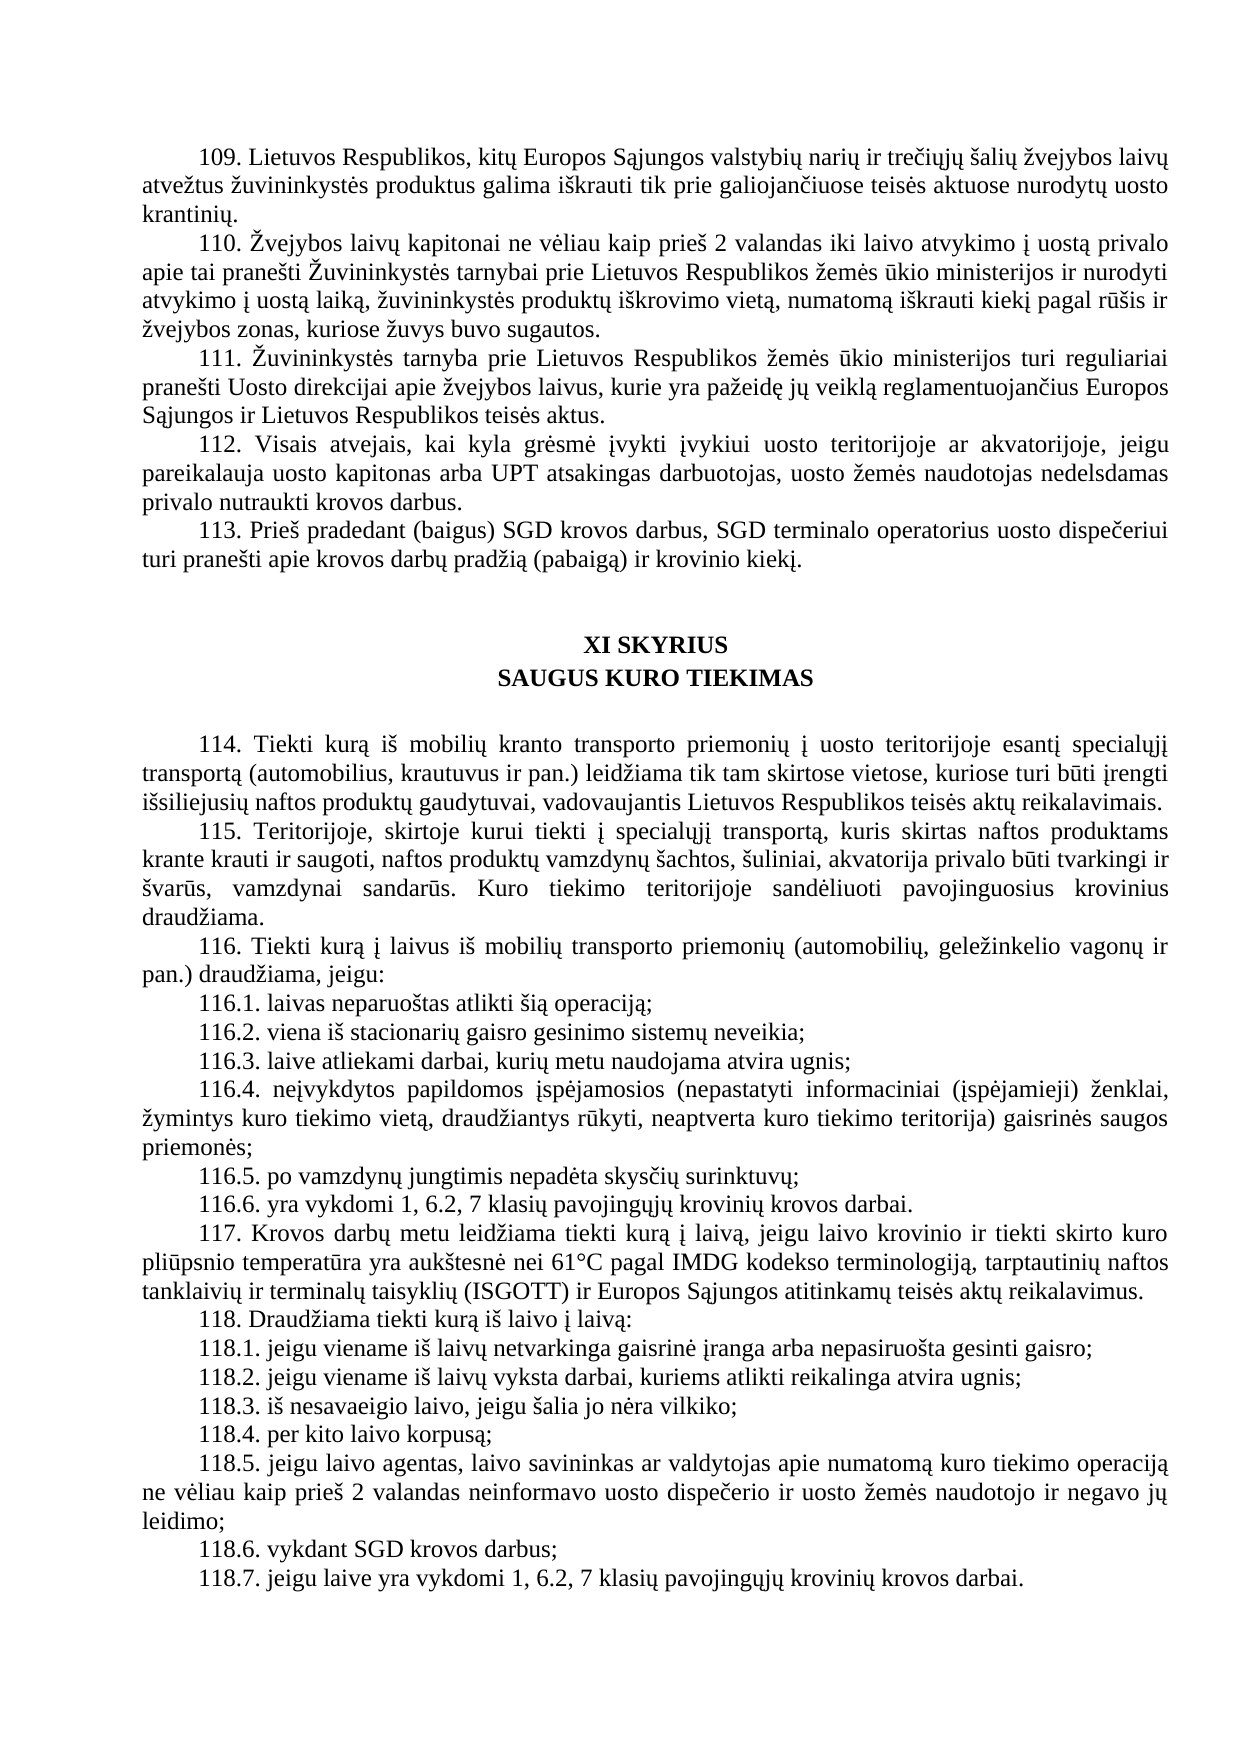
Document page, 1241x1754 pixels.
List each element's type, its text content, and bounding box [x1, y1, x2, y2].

text 118.5. jeigu laivo agentas, laivo savininkas ar valdytojas apie numatomą kuro tiekimo operaciją ne vėliau kaip prieš 2 valandas neinformavo uosto dispečerio ir uosto žemės naudotojo ir negavo jų leidimo; [142, 1448, 1169, 1534]
text 116.4. neįvykdytos papildomos įspėjamosios (nepastatyti informaciniai (įspėjamieji) ženklai, žymintys kuro tiekimo vietą, draudžiantys rūkyti, neaptverta kuro tiekimo teritorija) gaisrinės saugos priemonės; [142, 1074, 1169, 1161]
text 109. Lietuvos Respublikos, kitų Europos Sąjungos valstybių narių ir trečiųjų šalių žvejybos laivų atvežtus žuvininkystės produktus galima iškrauti tik prie galiojančiuose teisės aktuose nurodytų uosto krantinių. [142, 142, 1169, 228]
text 118.4. per kito laivo korpusą; [142, 1419, 1169, 1448]
text 114. Tiekti kurą iš mobilių kranto transporto priemonių į uosto teritorijoje esantį specialųjį transportą (automobilius, krautuvus ir pan.) leidžiama tik tam skirtose vietose, kuriose turi būti įrengti išsiliejusių naftos produktų gaudytuvai, vadovaujantis Lietuvos Respublikos teisės aktų reikalavimais. [142, 729, 1169, 816]
text XI SKYRIUS [142, 630, 1169, 659]
text 116.5. po vamzdynų jungtimis nepadėta skysčių surinktuvų; [142, 1161, 1169, 1189]
text 116.3. laive atliekami darbai, kurių metu naudojama atvira ugnis; [142, 1046, 1169, 1074]
text 110. Žvejybos laivų kapitonai ne vėliau kaip prieš 2 valandas iki laivo atvykimo į uostą privalo apie tai pranešti Žuvininkystės tarnybai prie Lietuvos Respublikos žemės ūkio ministerijos ir nurodyti atvykimo į uostą laiką, žuvininkystės produktų iškrovimo vietą, numatomą iškrauti kiekį pagal rūšis ir žvejybos zonas, kuriose žuvys buvo sugautos. [142, 228, 1169, 343]
text 117. Krovos darbų metu leidžiama tiekti kurą į laivą, jeigu laivo krovinio ir tiekti skirto kuro pliūpsnio temperatūra yra aukštesnė nei 61°C pagal IMDG kodekso terminologiją, tarptautinių naftos tanklaivių ir terminalų taisyklių (ISGOTT) ir Europos Sąjungos atitinkamų teisės aktų reikalavimus. [142, 1218, 1169, 1304]
text 118. Draudžiama tiekti kurą iš laivo į laivą: [142, 1304, 1169, 1333]
text 116. Tiekti kurą į laivus iš mobilių transporto priemonių (automobilių, geležinkelio vagonų ir pan.) draudžiama, jeigu: [142, 931, 1169, 988]
text 118.1. jeigu viename iš laivų netvarkinga gaisrinė įranga arba nepasiruošta gesinti gaisro; [142, 1333, 1169, 1362]
text 118.3. iš nesavaeigio laivo, jeigu šalia jo nėra vilkiko; [142, 1391, 1169, 1419]
text 116.2. viena iš stacionarių gaisro gesinimo sistemų neveikia; [142, 1017, 1169, 1046]
text 112. Visais atvejais, kai kyla grėsmė įvykti įvykiui uosto teritorijoje ar akvatorijoje, jeigu pareikalauja uosto kapitonas arba UPT atsakingas darbuotojas, uosto žemės naudotojas nedelsdamas privalo nutraukti krovos darbus. [142, 429, 1169, 515]
text 113. Prieš pradedant (baigus) SGD krovos darbus, SGD terminalo operatorius uosto dispečeriui turi pranešti apie krovos darbų pradžią (pabaigą) ir krovinio kiekį. [142, 515, 1169, 573]
text 116.6. yra vykdomi 1, 6.2, 7 klasių pavojingųjų krovinių krovos darbai. [142, 1189, 1169, 1218]
text 118.2. jeigu viename iš laivų vyksta darbai, kuriems atlikti reikalinga atvira ugnis; [142, 1362, 1169, 1391]
text 118.7. jeigu laive yra vykdomi 1, 6.2, 7 klasių pavojingųjų krovinių krovos darbai. [142, 1563, 1169, 1592]
text 115. Teritorijoje, skirtoje kurui tiekti į specialųjį transportą, kuris skirtas naftos produktams krante krauti ir saugoti, naftos produktų vamzdynų šachtos, šuliniai, akvatorija privalo būti tvarkingi ir švarūs, vamzdynai sandarūs. Kuro tiekimo teritorijoje sandėliuoti pavojinguosius krovinius draudžiama. [142, 816, 1169, 931]
text 116.1. laivas neparuoštas atlikti šią operaciją; [142, 988, 1169, 1017]
text SAUGUS KURO TIEKIMAS [142, 663, 1169, 692]
text 111. Žuvininkystės tarnyba prie Lietuvos Respublikos žemės ūkio ministerijos turi reguliariai pranešti Uosto direkcijai apie žvejybos laivus, kurie yra pažeidę jų veiklą reglamentuojančius Europos Sąjungos ir Lietuvos Respublikos teisės aktus. [142, 343, 1169, 429]
text 118.6. vykdant SGD krovos darbus; [142, 1534, 1169, 1563]
